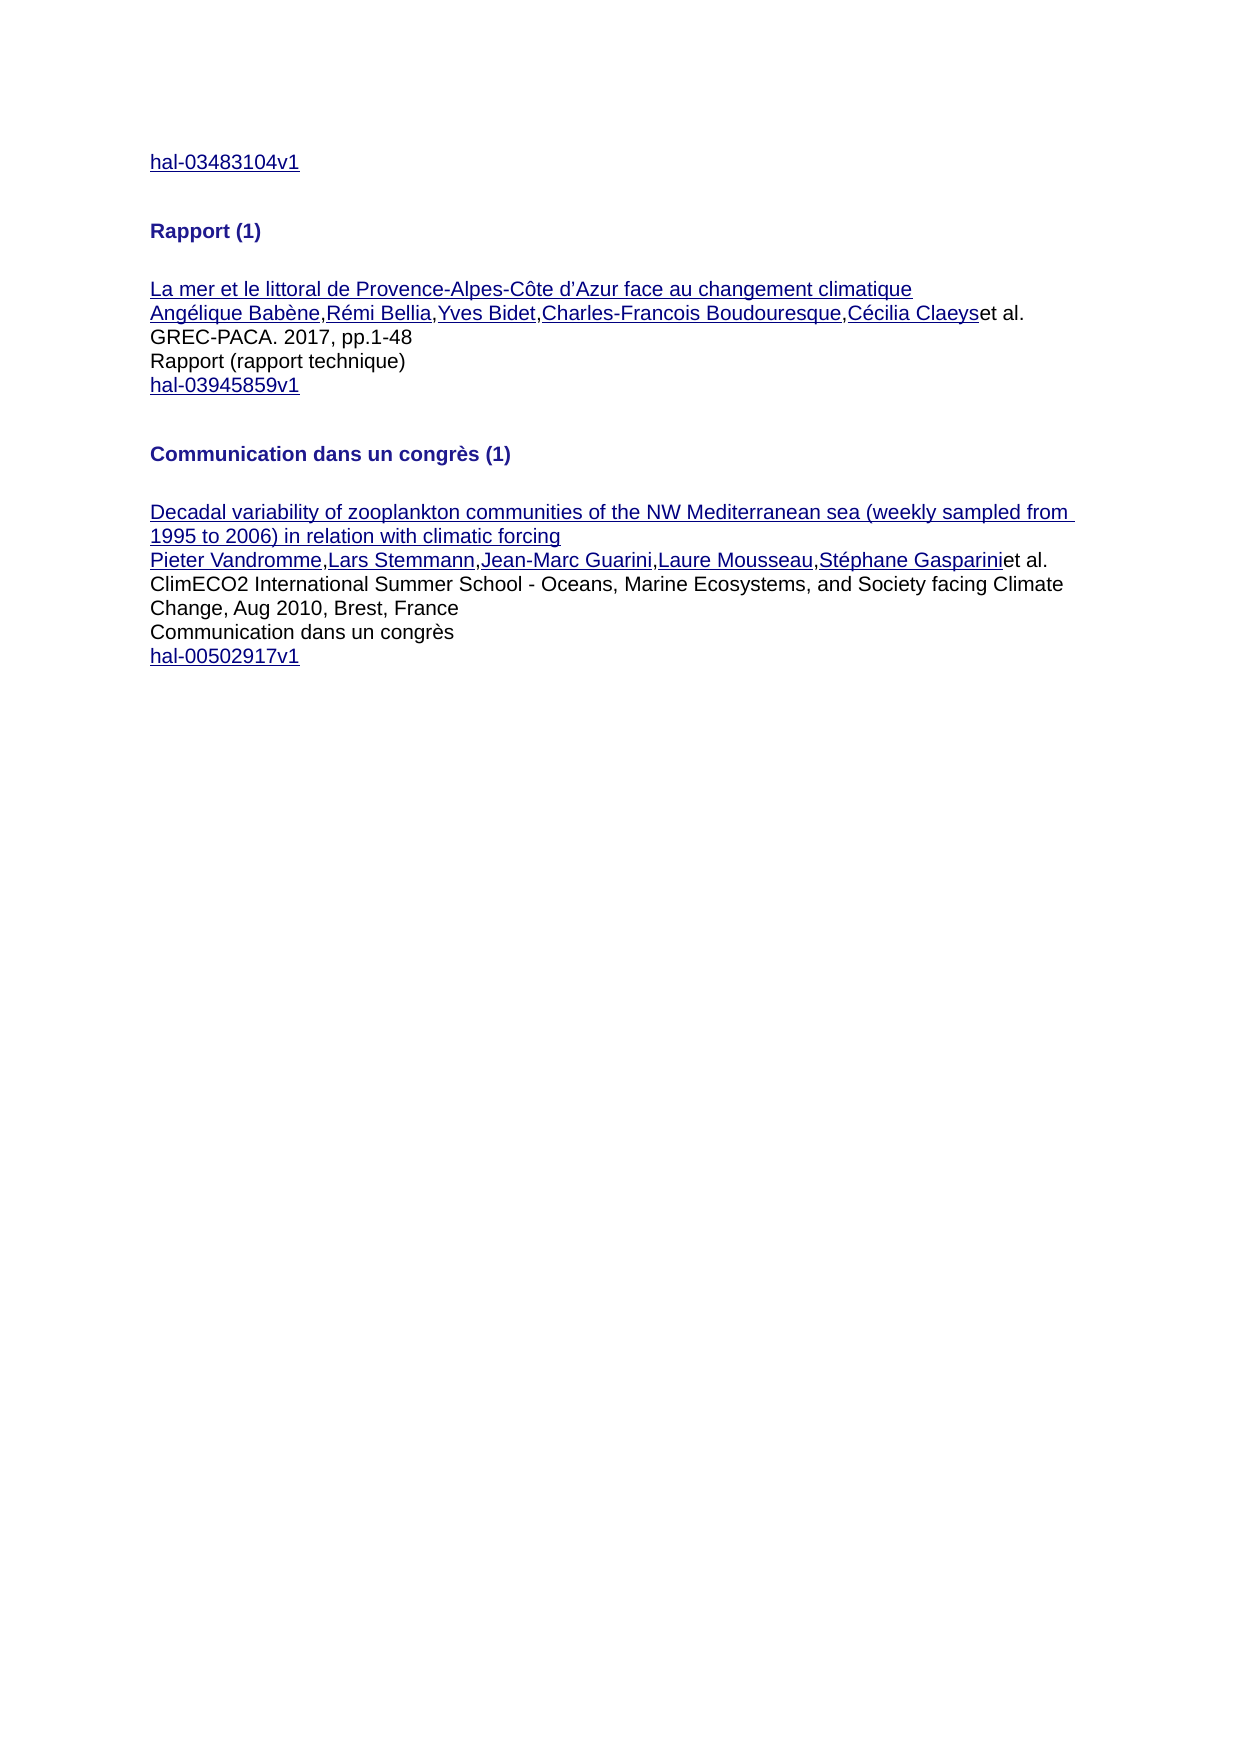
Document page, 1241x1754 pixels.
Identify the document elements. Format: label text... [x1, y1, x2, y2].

subtitle Communication dans un congrès (1) [150, 442, 1090, 466]
subtitle Rapport (1) [150, 219, 1090, 243]
table_header Decadal variability of zooplankton communities of the NW Mediterranean sea (weekly sampled from 1995 to 2006) in relation with climatic forcing Pieter Vandromme,Lars Stemmann,Jean-Marc Guarini,Laure Mousseau,Stéphane Gaspariniet al. ClimECO2 International Summer School - Oceans, Marine Ecosystems, and Society facing Climate Change, Aug 2010, Brest, France Communication dans un congrès hal-00502917v1 [150, 500, 1090, 668]
table_header La mer et le littoral de Provence-Alpes-Côte d’Azur face au changement climatique Angélique Babène,Rémi Bellia,Yves Bidet,Charles-Francois Boudouresque,Cécilia Claeyset al. GREC-PACA. 2017, pp.1-48 Rapport (rapport technique) hal-03945859v1 [150, 277, 1090, 397]
table_cell hal-03483104v1 [150, 150, 1090, 174]
